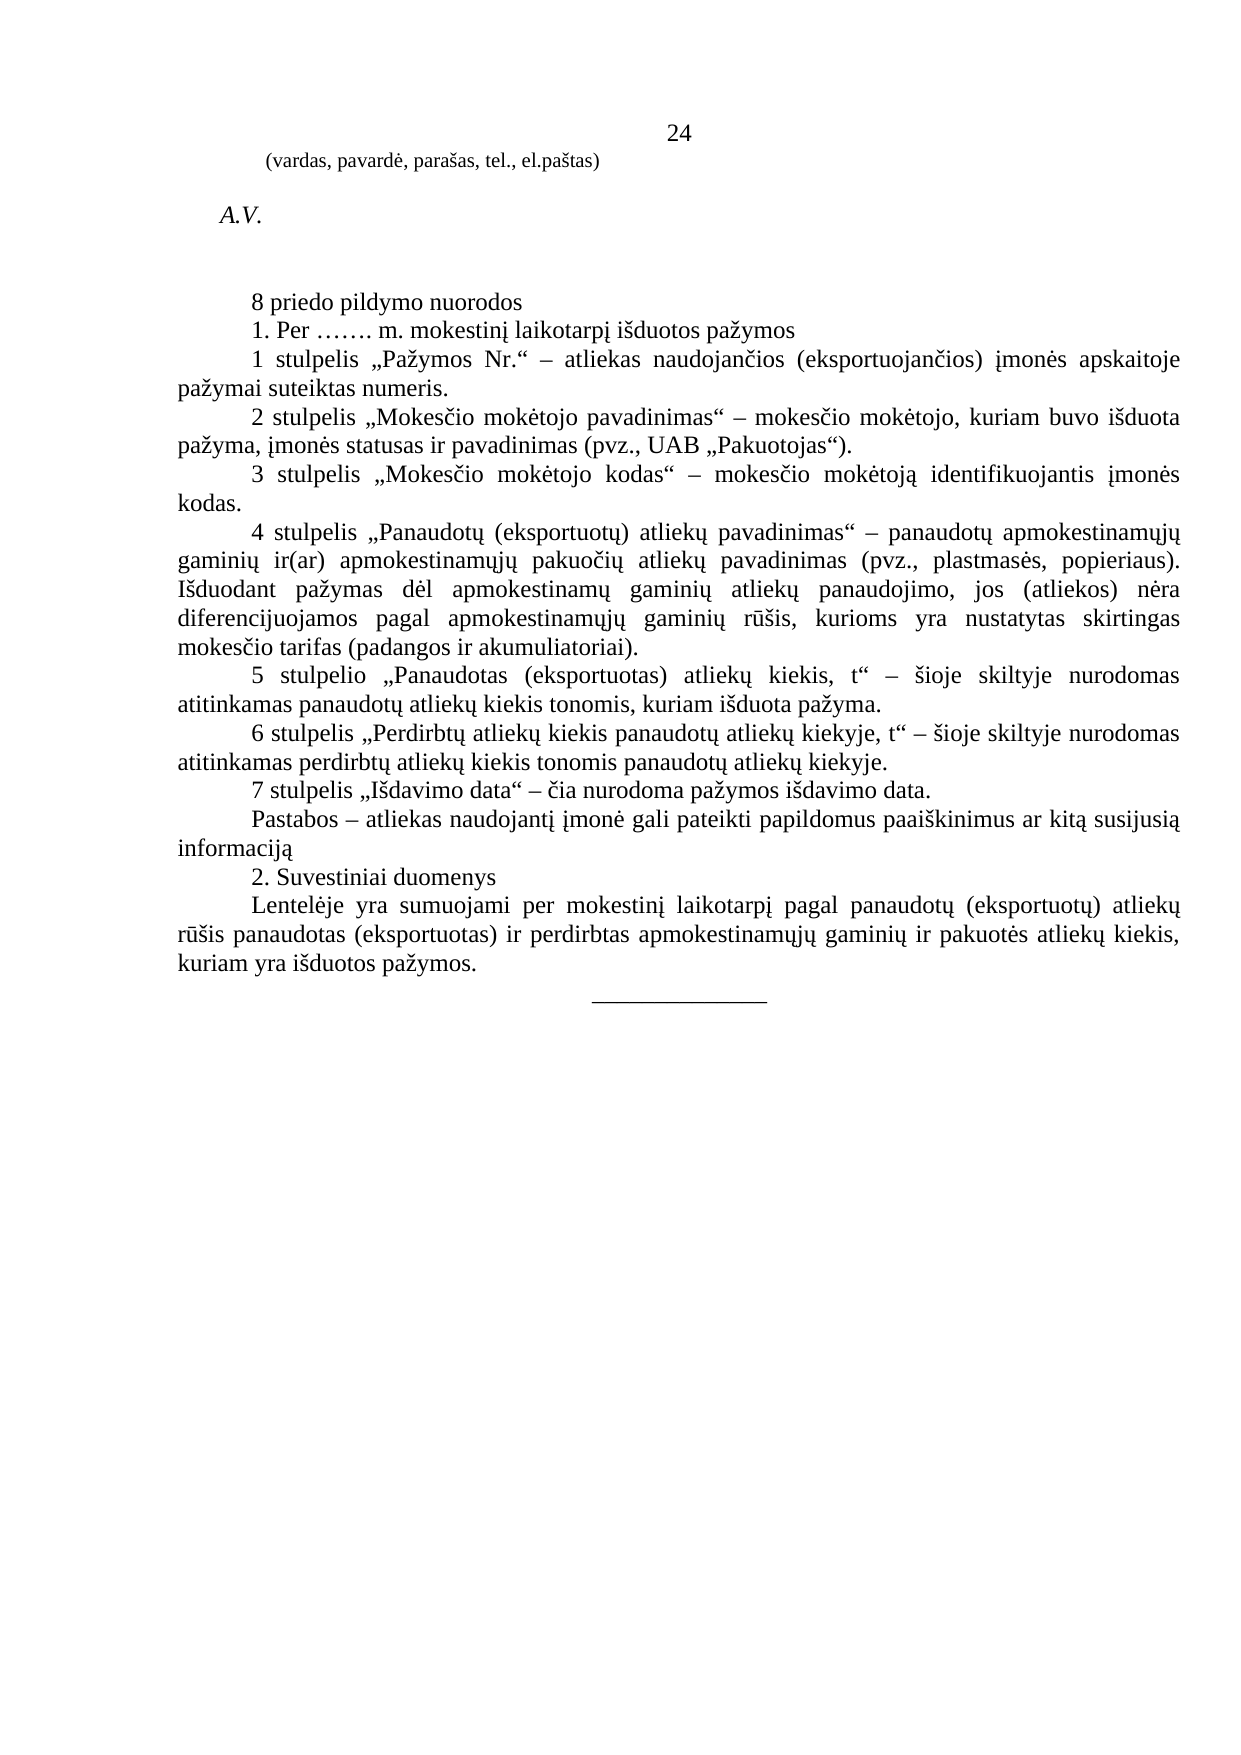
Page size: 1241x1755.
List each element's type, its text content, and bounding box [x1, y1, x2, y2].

text 6 stulpelis „Perdirbtų atliekų kiekis panaudotų atliekų kiekyje, t“ – šioje skiltyje nurodomas atitinkamas perdirbtų atliekų kiekis tonomis panaudotų atliekų kiekyje. [177, 718, 1181, 775]
text ______________ [177, 977, 1181, 1005]
text Pastabos – atliekas naudojantį įmonė gali pateikti papildomus paaiškinimus ar kitą susijusią informaciją [177, 804, 1181, 862]
text 1. Per ……. m. mokestinį laikotarpį išduotos pažymos [177, 315, 1181, 344]
text (vardas, pavardė, parašas, tel., el.paštas) [177, 148, 1181, 172]
text 2. Suvestiniai duomenys [177, 862, 1181, 890]
text 3 stulpelis „Mokesčio mokėtojo kodas“ – mokesčio mokėtoją identifikuojantis įmonės kodas. [177, 459, 1181, 517]
text 4 stulpelis „Panaudotų (eksportuotų) atliekų pavadinimas“ – panaudotų apmokestinamųjų gaminių ir(ar) apmokestinamųjų pakuočių atliekų pavadinimas (pvz., plastmasės, popieriaus). Išduodant pažymas dėl apmokestinamų gaminių atliekų panaudojimo, jos (atliekos) nėra diferencijuojamos pagal apmokestinamųjų gaminių rūšis, kurioms yra nustatytas skirtingas mokesčio tarifas (padangos ir akumuliatoriai). [177, 517, 1181, 660]
text 7 stulpelis „Išdavimo data“ – čia nurodoma pažymos išdavimo data. [177, 775, 1181, 804]
text 5 stulpelio „Panaudotas (eksportuotas) atliekų kiekis, t“ – šioje skiltyje nurodomas atitinkamas panaudotų atliekų kiekis tonomis, kuriam išduota pažyma. [177, 660, 1181, 718]
text A.V. [177, 200, 1181, 229]
text 8 priedo pildymo nuorodos [177, 287, 1181, 315]
text 1 stulpelis „Pažymos Nr.“ – atliekas naudojančios (eksportuojančios) įmonės apskaitoje pažymai suteiktas numeris. [177, 344, 1181, 402]
text Lentelėje yra sumuojami per mokestinį laikotarpį pagal panaudotų (eksportuotų) atliekų rūšis panaudotas (eksportuotas) ir perdirbtas apmokestinamųjų gaminių ir pakuotės atliekų kiekis, kuriam yra išduotos pažymos. [177, 890, 1181, 977]
text 2 stulpelis „Mokesčio mokėtojo pavadinimas“ – mokesčio mokėtojo, kuriam buvo išduota pažyma, įmonės statusas ir pavadinimas (pvz., UAB „Pakuotojas“). [177, 402, 1181, 459]
